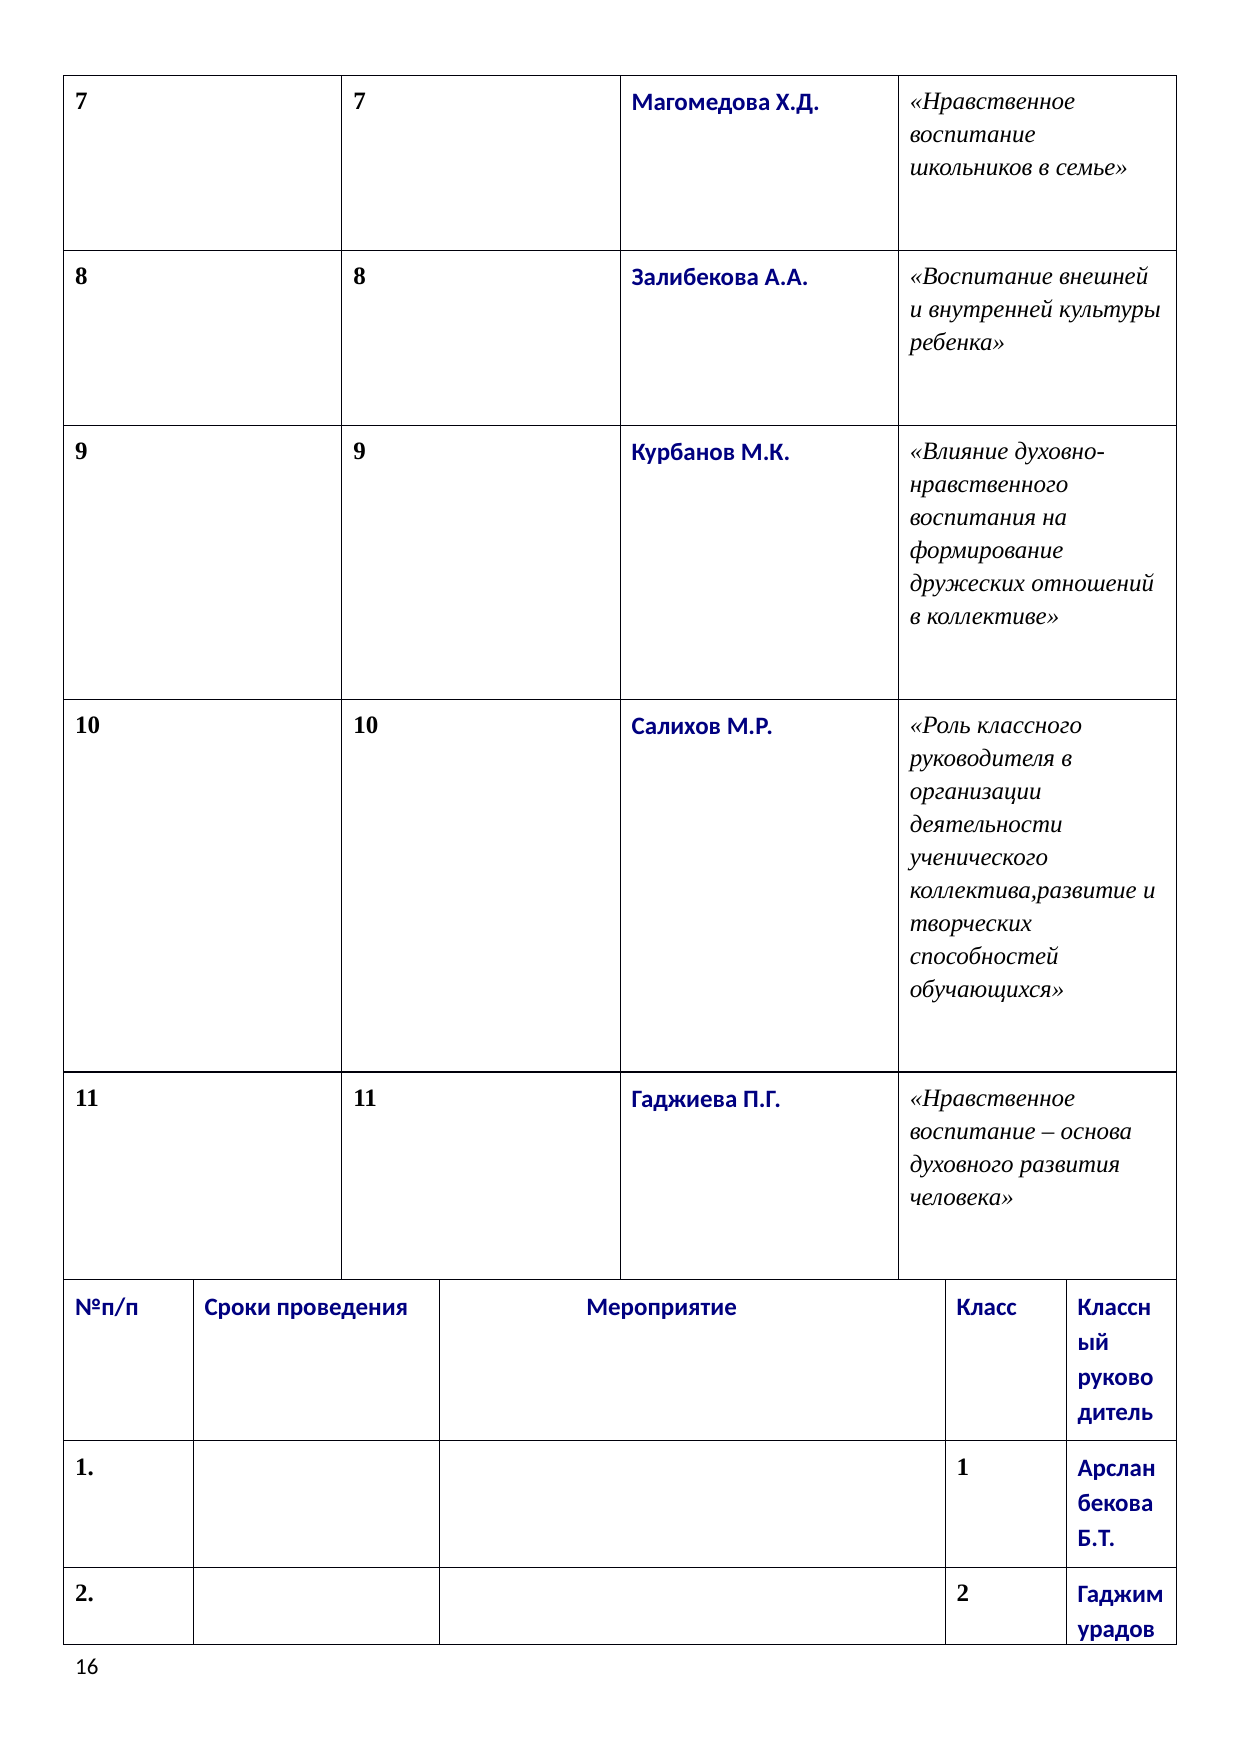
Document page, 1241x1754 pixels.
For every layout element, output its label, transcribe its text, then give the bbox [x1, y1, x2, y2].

table_cell Классный руководитель [1067, 1280, 1176, 1440]
table_cell 9 [64, 426, 341, 698]
table_cell 8 [342, 251, 620, 424]
table_cell 1 [946, 1441, 1066, 1567]
table_cell 1. [64, 1441, 193, 1567]
table_cell «Воспитание внешней и внутренней культуры ребенка» [899, 251, 1176, 424]
table_cell 7 [342, 76, 620, 250]
table_cell 11 [342, 1073, 620, 1279]
table_cell Мероприятие [440, 1280, 945, 1440]
table_cell Арсланбекова Б.Т. [1067, 1441, 1176, 1567]
table_cell Сроки проведения [194, 1280, 439, 1440]
table_cell №п/п [64, 1280, 193, 1440]
table_cell [194, 1568, 439, 1644]
table_cell Залибекова А.А. [621, 251, 898, 424]
table_cell 8 [64, 251, 341, 424]
table_cell Салихов М.Р. [621, 700, 898, 1071]
table_cell [440, 1441, 945, 1567]
table_cell Гаджимурадов [1067, 1568, 1176, 1644]
table_cell 11 [64, 1073, 341, 1279]
table_cell 7 [64, 76, 341, 250]
table_cell [194, 1441, 439, 1567]
table_cell Гаджиева П.Г. [621, 1073, 898, 1279]
table_cell Курбанов М.К. [621, 426, 898, 698]
table_cell Класс [946, 1280, 1066, 1440]
table_cell «Нравственное воспитание школьников в семье» [899, 76, 1176, 250]
table_cell Магомедова Х.Д. [621, 76, 898, 250]
table_cell «Нравственное воспитание – основа духовного развития человека» [899, 1073, 1176, 1279]
table_cell «Роль классного руководителя в организации деятельности ученического коллектива,развитие и творческих способностей обучающихся» [899, 700, 1176, 1071]
table_cell «Влияние духовно-нравственного воспитания на формирование дружеских отношений в коллективе» [899, 426, 1176, 698]
table_cell 10 [342, 700, 620, 1071]
table_cell [440, 1568, 945, 1644]
table_cell 2 [946, 1568, 1066, 1644]
table_cell 10 [64, 700, 341, 1071]
table_cell 9 [342, 426, 620, 698]
table_cell 2. [64, 1568, 193, 1644]
